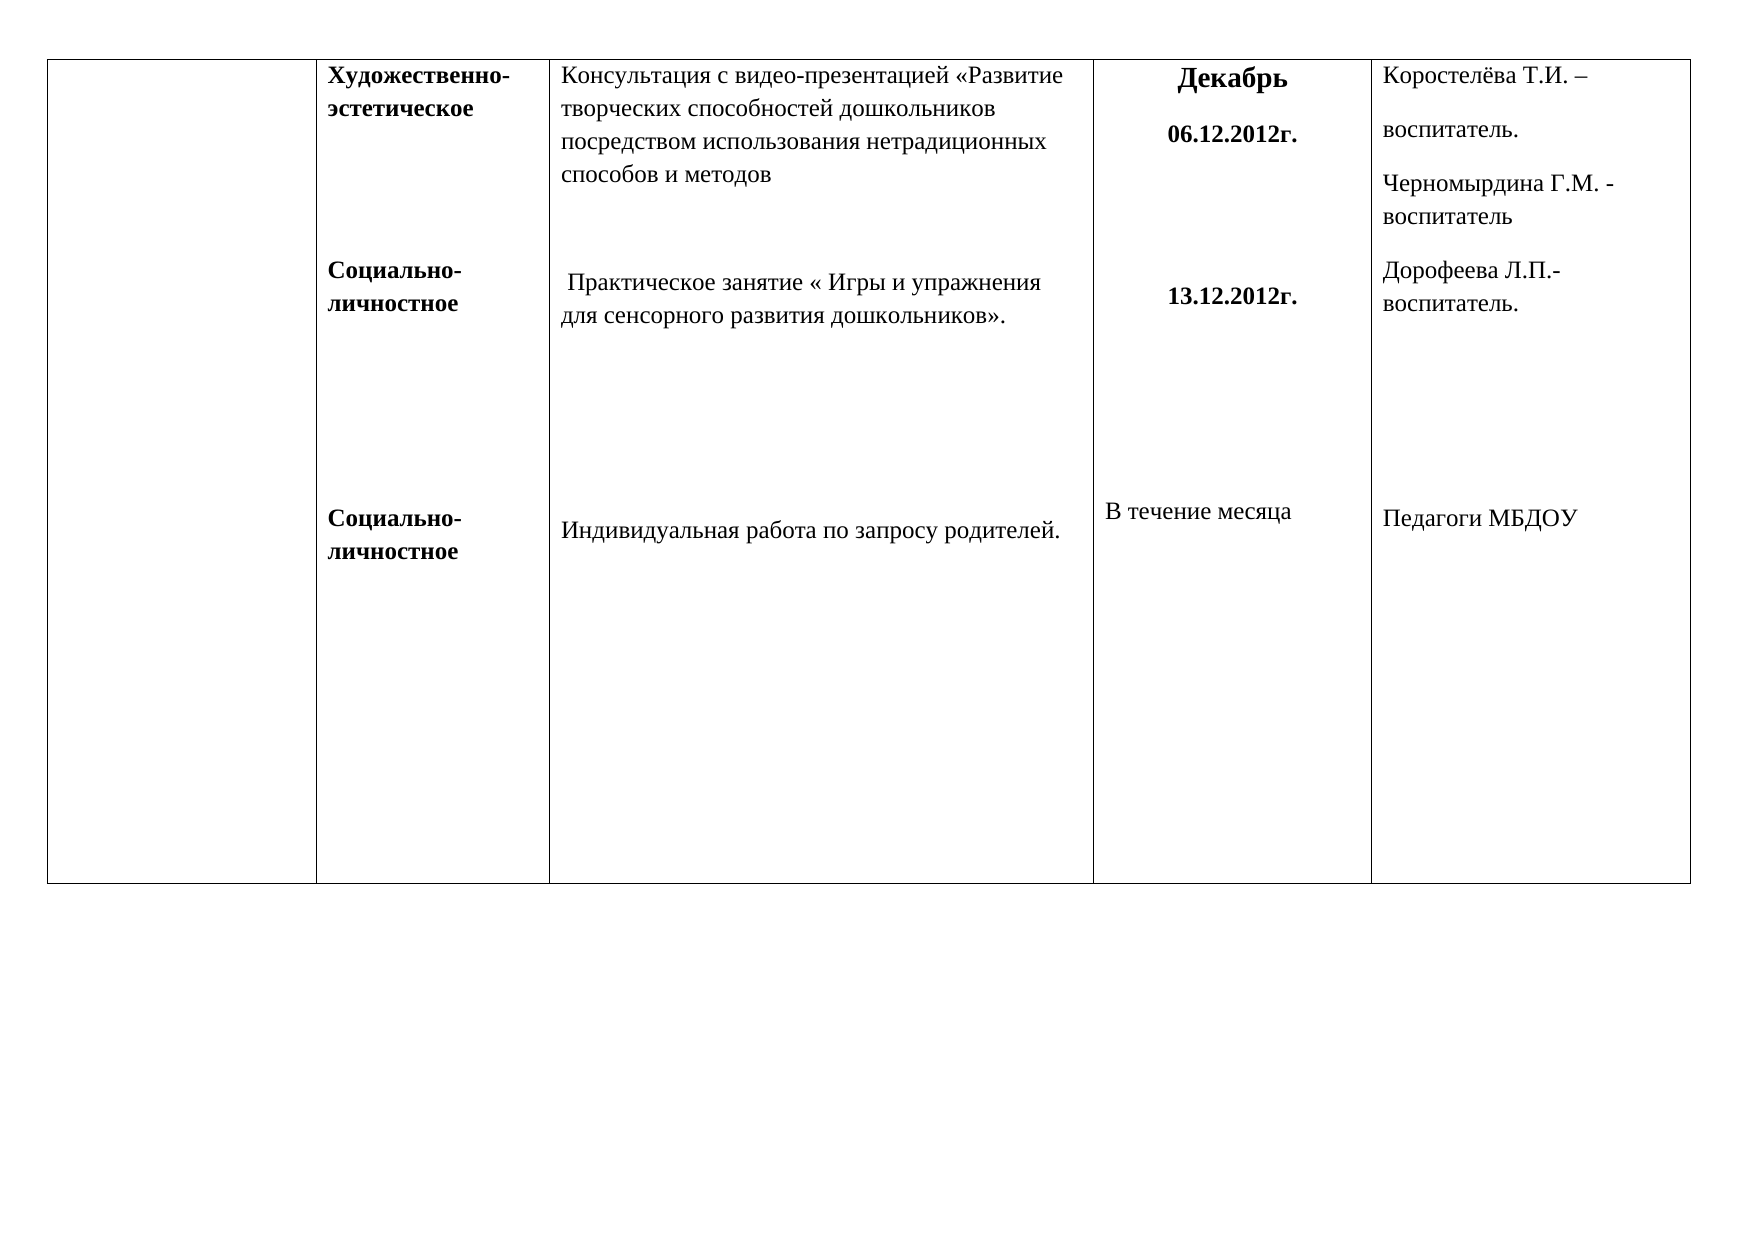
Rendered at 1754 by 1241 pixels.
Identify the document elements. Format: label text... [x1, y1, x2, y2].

table_cell Коростелёва Т.И. – воспитатель. Черномырдина Г.М. - воспитатель Дорофеева Л.П.- воспитатель. Педагоги МБДОУ [1372, 60, 1690, 883]
table_cell Декабрь 06.12.2012г. 13.12.2012г. В течение месяца [1094, 60, 1371, 883]
table_cell [48, 60, 316, 883]
table_cell Художественно-эстетическое Социально-личностное Социально-личностное [317, 60, 549, 883]
table_cell Консультация с видео-презентацией «Развитие творческих способностей дошкольников посредством использования нетрадиционных способов и методов Практическое занятие « Игры и упражнения для сенсорного развития дошкольников». Индивидуальная работа по запросу родителей. [550, 60, 1093, 883]
